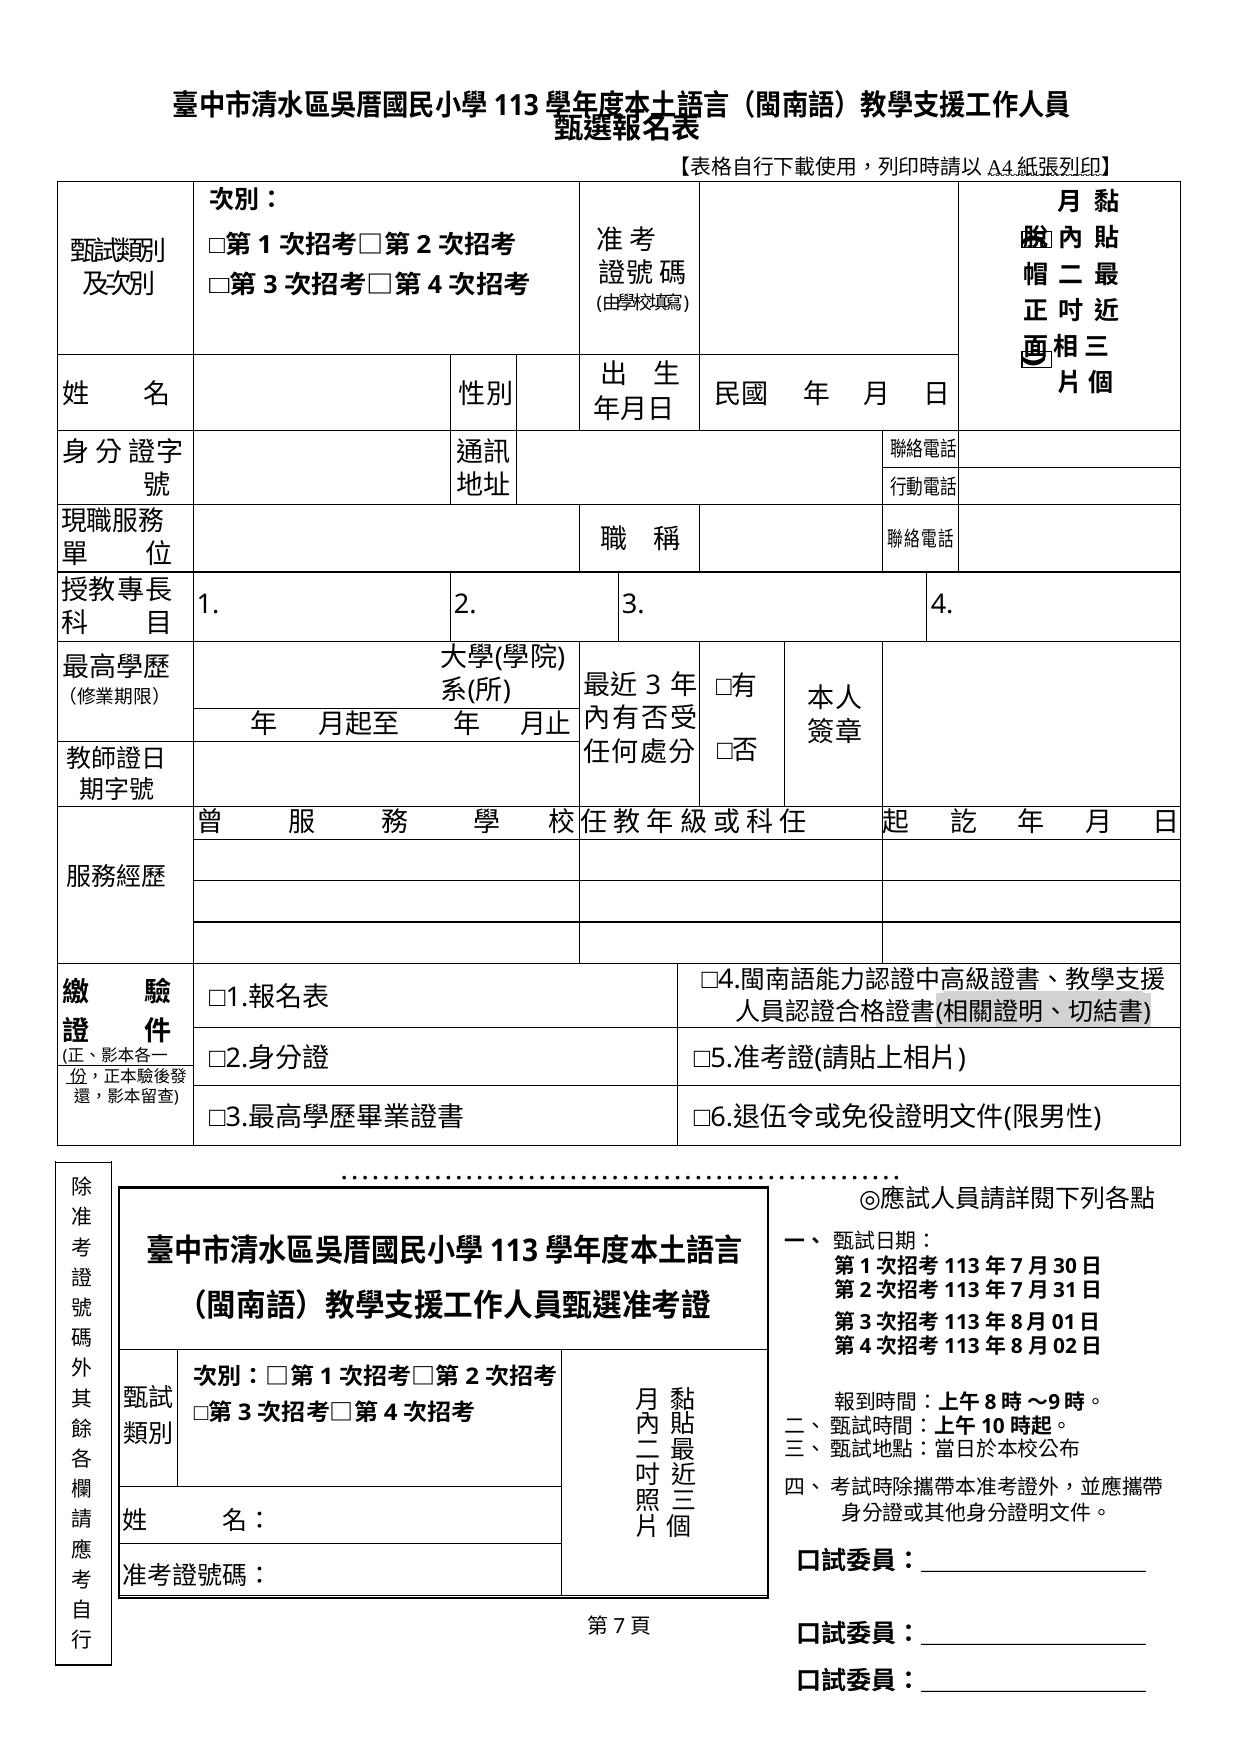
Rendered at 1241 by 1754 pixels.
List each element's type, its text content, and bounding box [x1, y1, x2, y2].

text ) [1023, 354, 1051, 367]
table_cell 最高學歷 （修業期限） [58, 642, 193, 741]
table_cell 現職服務 單 位 [58, 505, 193, 571]
text 除 ◎應試人員請詳閱下列各點 [769, 1187, 1194, 1213]
text 各 [769, 1383, 1194, 1392]
table_cell 出 生 [580, 355, 699, 391]
text 欄 報到時間：上午 8 時 〜9時。 [769, 1393, 1194, 1413]
table_cell [194, 923, 579, 963]
table_cell 日 [915, 355, 958, 429]
table_cell [194, 431, 450, 504]
table_cell [194, 505, 579, 571]
table_cell [883, 881, 1180, 921]
text 餘 [769, 1359, 1194, 1383]
table_cell [580, 881, 882, 921]
table_cell 職 稱 [580, 505, 699, 571]
table_cell 起 [883, 807, 915, 839]
table_header [700, 182, 958, 354]
text 第 7 頁 [112, 1610, 651, 1640]
table_cell [194, 881, 579, 921]
table_cell 年月日 [580, 391, 699, 429]
table_cell □5.准考證(請貼上相片) [678, 1028, 1180, 1085]
table_cell [580, 923, 882, 963]
text 填 口試委員：＿＿＿＿＿＿＿＿＿ [769, 1546, 1194, 1575]
table_cell 聯絡電話 [883, 505, 958, 571]
text 號 第 2 次招考 113 年 7 月31日 [769, 1278, 1194, 1302]
table_cell 本人簽章 [785, 642, 882, 806]
table_header [58, 182, 193, 216]
table_cell 聯絡電話 [883, 431, 958, 467]
table_cell □4.閩南語能力認證中高級證書、教學支援 人員認證合格證書(相關證明、切結書) [678, 964, 1180, 1027]
table_cell [580, 840, 882, 880]
table_cell 身 分 證字 號 [58, 431, 193, 504]
text 請 二、 甄試時間：上午 10 時起。 [769, 1413, 1194, 1438]
table_cell 行動電話 [883, 468, 958, 504]
table_cell 姓 名 [58, 355, 193, 429]
text [56, 1163, 111, 1664]
table_cell 服務經歷 [58, 807, 193, 963]
table_cell [883, 840, 1180, 880]
table_cell □第 1 次招考□第 2 次招考 □第 3 次招考□第 4 次招考 [194, 216, 579, 317]
table_cell □有 □否 [700, 642, 784, 806]
text 行 [769, 1529, 1194, 1546]
table_cell □2.身分證 [194, 1028, 677, 1085]
table_cell 年 月起至 年 [194, 709, 516, 741]
text 寫 [769, 1575, 1194, 1596]
table_cell 任 教 年 級 或 科 任 [580, 807, 882, 839]
table_cell 3. [619, 573, 926, 641]
table_cell 甄試類別 [120, 1350, 177, 1486]
table_header 次別： [194, 182, 579, 216]
table_cell 授教專長科 目 [58, 573, 193, 641]
table_cell 4. [927, 573, 1180, 641]
text [46, 1610, 55, 1640]
table_cell [959, 431, 1180, 467]
table_cell [517, 431, 882, 504]
text ……………………………………………… [234, 1150, 1006, 1187]
table_cell 年 [785, 355, 845, 429]
text 除准考證號碼外其餘各欄請應考自行填寫 [71, 1170, 96, 1657]
table_cell □1.報名表 [194, 964, 677, 1027]
text 自 身分證或其他身分證明文件。 [769, 1503, 1194, 1529]
text 准 [769, 1213, 1194, 1229]
table_cell 民國 [700, 355, 784, 429]
text 考 一、 甄試日期： [769, 1229, 1194, 1253]
table_cell [194, 840, 579, 880]
table_cell [194, 742, 579, 806]
table_cell [883, 642, 1180, 806]
text 其 第 4 次招考 113 年 8 月02日 [769, 1333, 1194, 1359]
table_cell 大學(學院) 系(所) [194, 642, 579, 707]
table_cell 准考證號碼： [120, 1544, 561, 1595]
text 碼 [769, 1302, 1194, 1311]
table_cell 1. [194, 573, 450, 641]
text 餘 [112, 1359, 118, 1383]
table_cell 次別：□第 1 次招考□第 2 次招考 □第 3 次招考□第 4 次招考 [178, 1350, 561, 1486]
table_cell [194, 355, 450, 429]
table_cell □6.退伍令或免役證明文件(限男性) [678, 1086, 1180, 1144]
table_cell [517, 355, 579, 429]
table_cell [959, 505, 1180, 571]
table_cell □3.最高學歷畢業證書 [194, 1086, 677, 1144]
table_header 臺中市清水區吳厝國民小學 113 學年度本土語言 （閩南語）教學支援工作人員甄選准考證 [120, 1189, 767, 1349]
text 各 [112, 1383, 118, 1392]
table_cell [883, 923, 1180, 963]
table_cell 繳 驗 證 件 (正、影本各一 [58, 964, 193, 1064]
table_cell 月止 [516, 709, 579, 741]
text 碼 [112, 1302, 118, 1311]
table_header 月 黏脫 內 貼帽 二 最正 吋 近面 相 三 片 個 [959, 182, 1180, 429]
table_cell 甄試類別及次別 [58, 216, 193, 317]
text 證 第 1 次招考 113 年 7 月30日 [769, 1253, 1194, 1278]
table_cell 准 考 證號 碼 (由學校填寫) [580, 216, 699, 317]
table_cell [58, 318, 193, 354]
text 准 [112, 1213, 118, 1229]
table_cell 曾 服 務 學 [194, 807, 516, 839]
text 口試委員：＿＿＿＿＿＿＿＿＿ [796, 1610, 1194, 1650]
table_cell 姓 名： [120, 1487, 561, 1543]
text 考 四、 考試時除攜帶本准考證外，並應攜帶 [769, 1461, 1194, 1503]
table_cell 訖 年 月 日 [915, 807, 1180, 839]
table_cell 月 黏內 貼二 最吋 近照 三片 個 [562, 1350, 767, 1595]
table_cell 性別 [451, 355, 516, 429]
text 行 [112, 1529, 118, 1546]
text 【表格自行下載使用，列印時請以 A4 紙張列印】 [669, 150, 1194, 181]
table_cell 月 [845, 355, 915, 429]
table_cell 最近 3 年內有否受任何處分 [580, 642, 699, 806]
table_cell 份，正本驗後發還，影本留查) [58, 1066, 193, 1144]
text 寫 [112, 1575, 118, 1596]
text ( [1023, 234, 1051, 247]
table_cell [700, 505, 882, 571]
text 應 三、 甄試地點：當日於本校公布 [769, 1438, 1194, 1461]
table_cell 2. [451, 573, 618, 641]
table_cell 校 [516, 807, 579, 839]
table_cell [580, 318, 699, 354]
text 口試委員：＿＿＿＿＿＿＿＿＿ [796, 1661, 1194, 1697]
table_cell [194, 318, 579, 354]
table_header [580, 182, 699, 216]
text 臺中市清水區吳厝國民小學 113 學年度本土語言（閩南語）教學支援工作人員甄選報名表 [173, 95, 1074, 147]
text 外 第 3 次招考 113 年 8月01日 [769, 1315, 1194, 1333]
table_cell 教師證日期字號 [58, 742, 193, 806]
table_cell [959, 468, 1180, 504]
table_cell 通訊地址 [451, 431, 516, 504]
